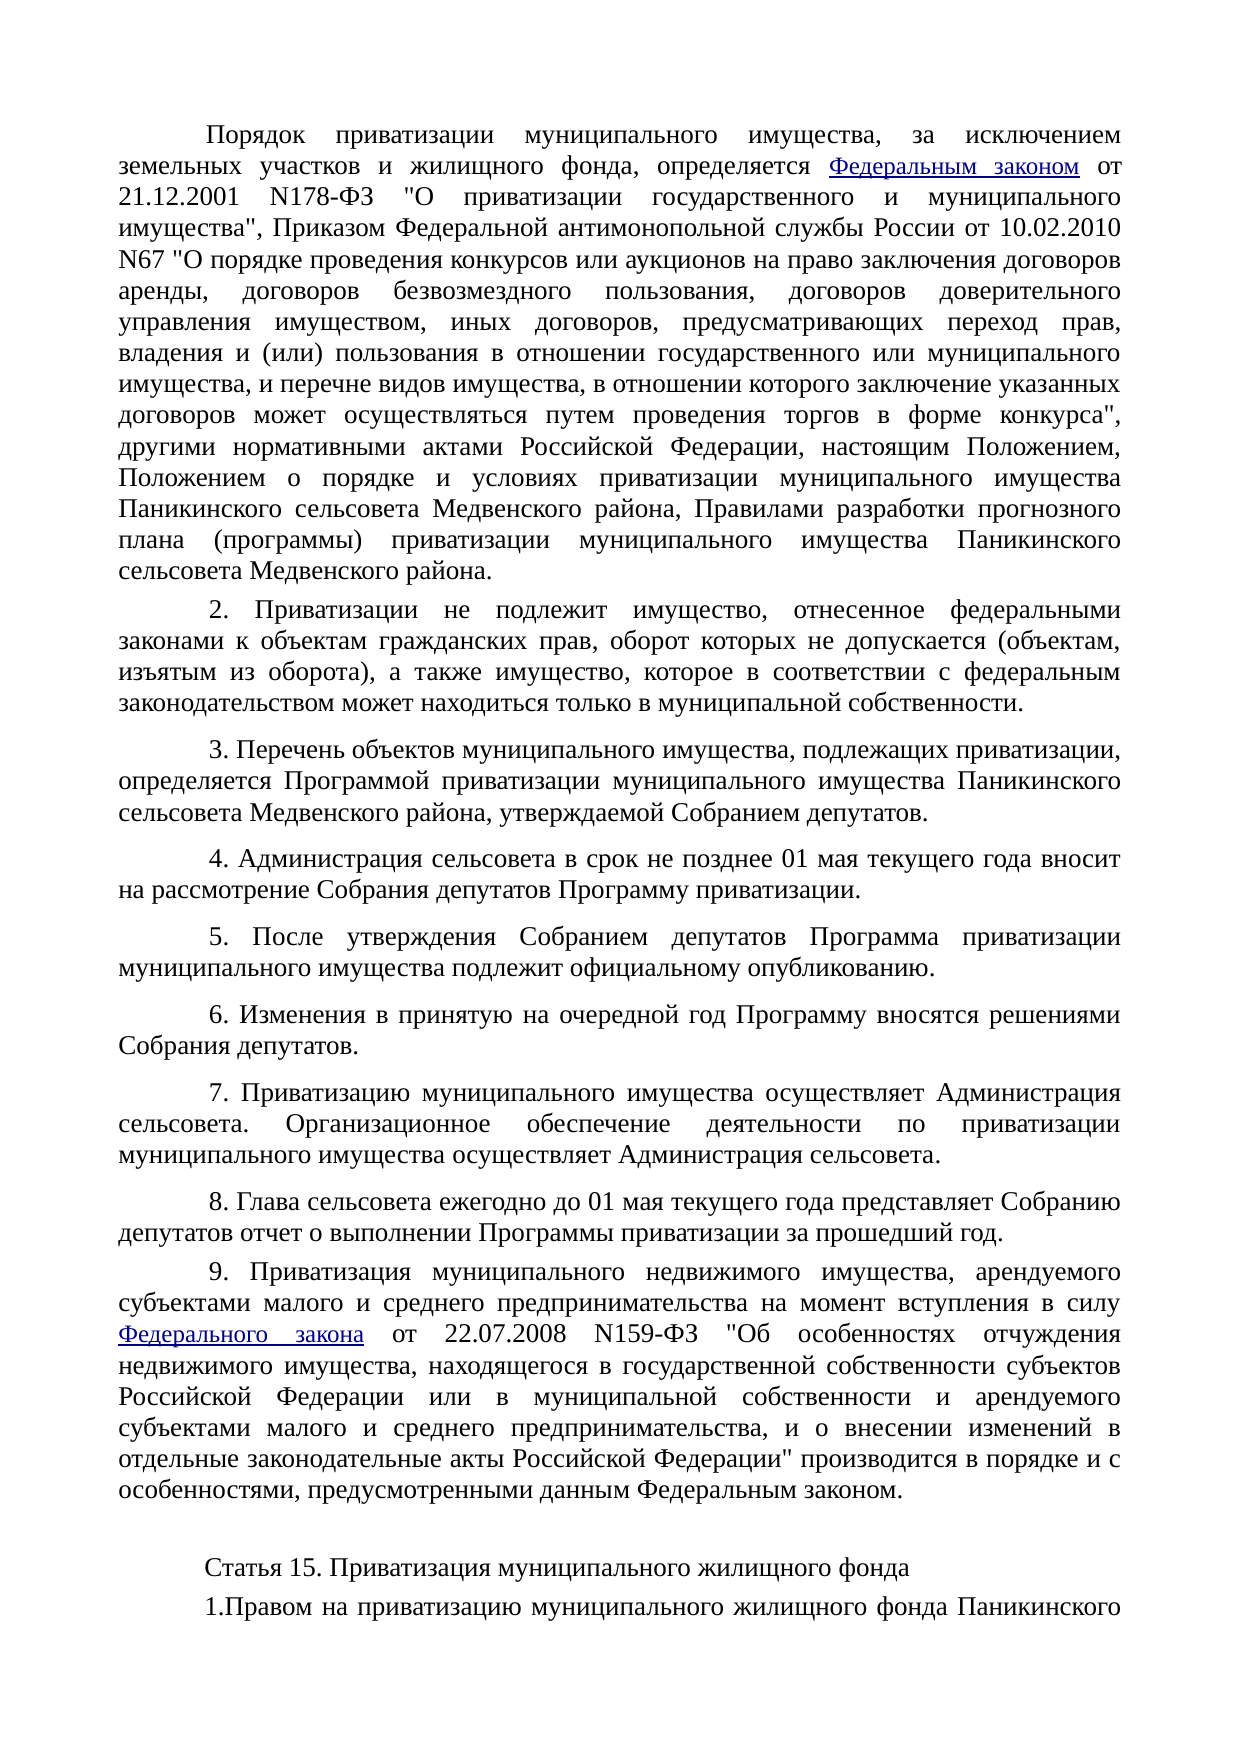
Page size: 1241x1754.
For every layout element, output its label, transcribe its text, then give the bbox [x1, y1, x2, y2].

text 3. Перечень объектов муниципального имущества, подлежащих приватизации, определяется Программой приватизации муниципального имущества Паникинского сельсовета Медвенского района, утверждаемой Собранием депутатов. [118, 733, 1122, 827]
text 8. Глава сельсовета ежегодно до 01 мая текущего года представляет Собранию депутатов отчет о выполнении Программы приватизации за прошедший год. [118, 1185, 1122, 1247]
text 7. Приватизацию муниципального имущества осуществляет Администрация сельсовета. Организационное обеспечение деятельности по приватизации муниципального имущества осуществляет Администрация сельсовета. [118, 1076, 1122, 1169]
text Статья 15. Приватизация муниципального жилищного фонда [118, 1551, 1122, 1582]
text 5. После утверждения Собранием депутатов Программа приватизации муниципального имущества подлежит официальному опубликованию. [118, 920, 1122, 983]
text 9. Приватизация муниципального недвижимого имущества, арендуемого субъектами малого и среднего предпринимательства на момент вступления в силу Федерального закона от 22.07.2008 N159-ФЗ "Об особенностях отчуждения недвижимого имущества, находящегося в государственной собственности субъектов Российской Федерации или в муниципальной собственности и арендуемого субъектами малого и среднего предпринимательства, и о внесении изменений в отдельные законодательные акты Российской Федерации" производится в порядке и с особенностями, предусмотренными данным Федеральным законом. [118, 1255, 1122, 1504]
text 6. Изменения в принятую на очередной год Программу вносятся решениями Собрания депутатов. [118, 998, 1122, 1061]
text Порядок приватизации муниципального имущества, за исключением земельных участков и жилищного фонда, определяется Федеральным законом от 21.12.2001 N178-ФЗ "О приватизации государственного и муниципального имущества", Приказом Федеральной антимонопольной службы России от 10.02.2010 N67 "О порядке проведения конкурсов или аукционов на право заключения договоров аренды, договоров безвозмездного пользования, договоров доверительного управления имуществом, иных договоров, предусматривающих переход прав, владения и (или) пользования в отношении государственного или муниципального имущества, и перечне видов имущества, в отношении которого заключение указанных договоров может осуществляться путем проведения торгов в форме конкурса", другими нормативными актами Российской Федерации, настоящим Положением, Положением о порядке и условиях приватизации муниципального имущества Паникинского сельсовета Медвенского района, Правилами разработки прогнозного плана (программы) приватизации муниципального имущества Паникинского сельсовета Медвенского района. [118, 118, 1122, 585]
text 4. Администрация сельсовета в срок не позднее 01 мая текущего года вносит на рассмотрение Собрания депутатов Программу приватизации. [118, 842, 1122, 905]
text 1.Правом на приватизацию муниципального жилищного фонда Паникинского [118, 1590, 1122, 1621]
text 2. Приватизации не подлежит имущество, отнесенное федеральными законами к объектам гражданских прав, оборот которых не допускается (объектам, изъятым из оборота), а также имущество, которое в соответствии с федеральным законодательством может находиться только в муниципальной собственности. [118, 593, 1122, 718]
